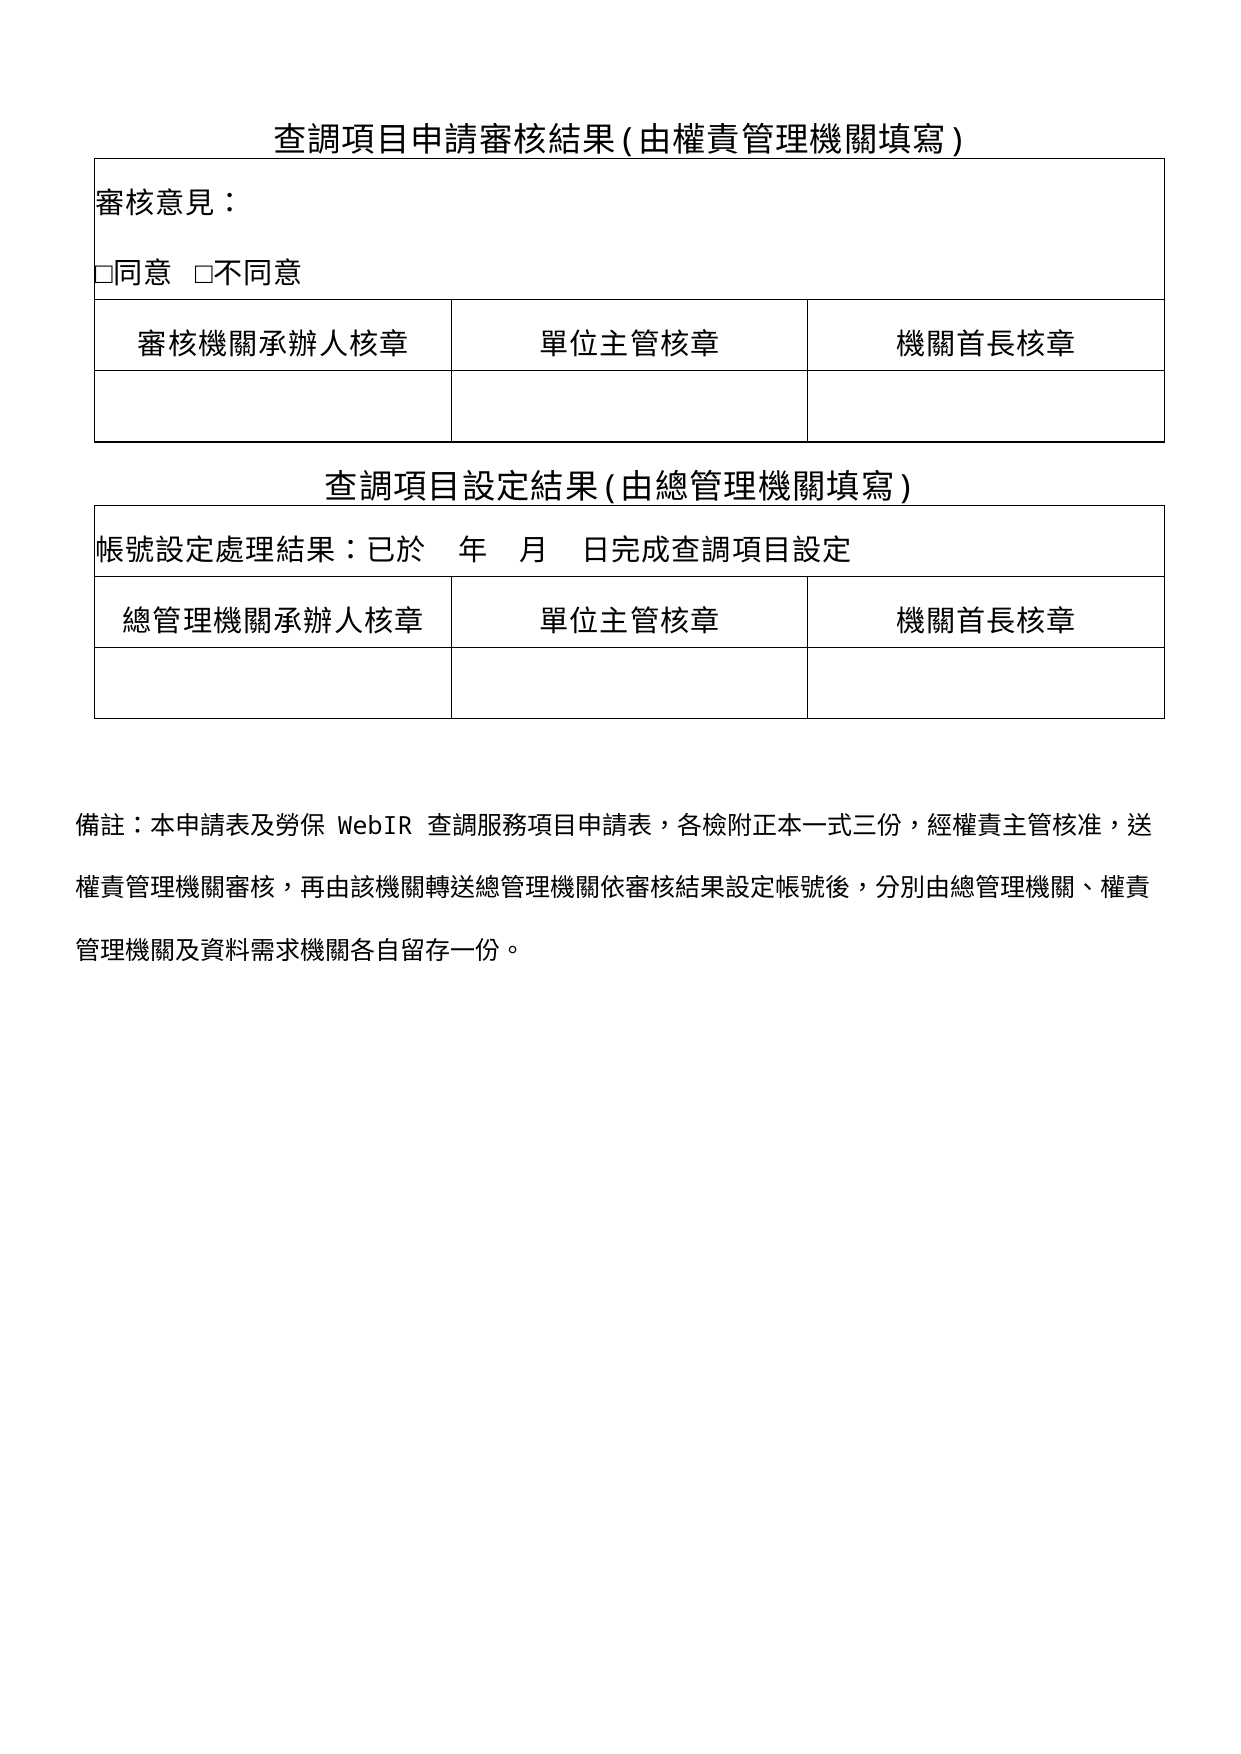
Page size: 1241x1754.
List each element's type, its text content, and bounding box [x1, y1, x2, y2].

table_cell [808, 371, 1164, 441]
table_cell [452, 371, 807, 441]
table_cell 機關首長核章 [808, 300, 1164, 370]
table_cell [95, 648, 451, 718]
table_cell [95, 371, 451, 441]
table_cell [452, 648, 807, 718]
table_cell 機關首長核章 [808, 577, 1164, 647]
text 查調項目申請審核結果(由權責管理機關填寫) [75, 96, 1165, 158]
text 備註：本申請表及勞保 WebIR 查調服務項目申請表，各檢附正本一式三份，經權責主管核准，送權責管理機關審核，再由該機關轉送總管理機關依審核結果設定帳號後，分別由總管理機關、權責管理機關及資料需求機關各自留存一份。 [75, 782, 1165, 969]
table_header 審核意見： □同意 □不同意 [95, 159, 1164, 299]
table_cell 總管理機關承辦人核章 [95, 577, 451, 647]
table_cell 審核機關承辦人核章 [95, 300, 451, 370]
table_cell 單位主管核章 [452, 300, 807, 370]
table_cell [808, 648, 1164, 718]
table_header 帳號設定處理結果：已於 年 月 日完成查調項目設定 [95, 506, 1164, 576]
text 查調項目設定結果(由總管理機關填寫) [75, 442, 1165, 505]
table_cell 單位主管核章 [452, 577, 807, 647]
